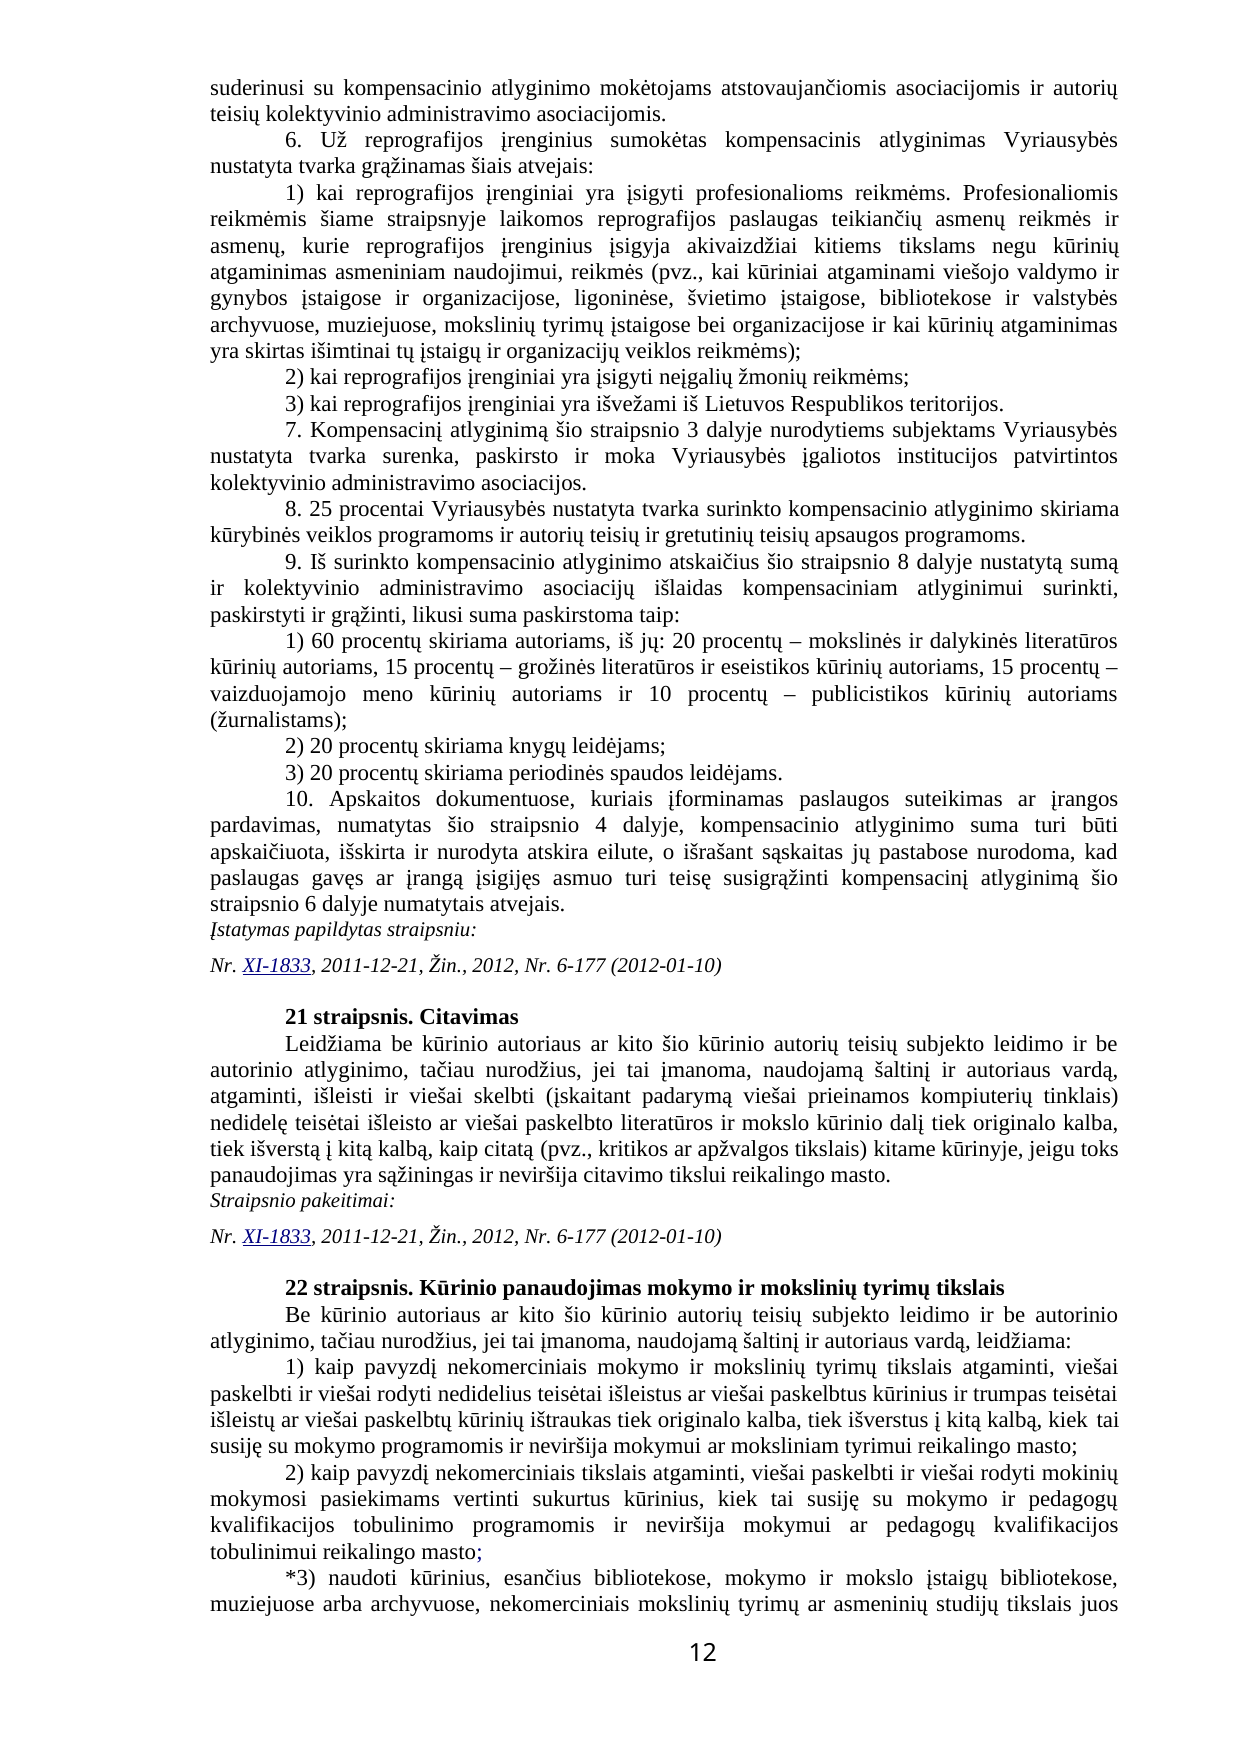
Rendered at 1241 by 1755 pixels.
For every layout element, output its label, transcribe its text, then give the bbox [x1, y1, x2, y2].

text 1) kai reprografijos įrenginiai yra įsigyti profesionalioms reikmėms. Profesionaliomis reikmėmis šiame straipsnyje laikomos reprografijos paslaugas teikiančių asmenų reikmės ir asmenų, kurie reprografijos įrenginius įsigyja akivaizdžiai kitiems tikslams negu kūrinių atgaminimas asmeniniam naudojimui, reikmės (pvz., kai kūriniai atgaminami viešojo valdymo ir gynybos įstaigose ir organizacijose, ligoninėse, švietimo įstaigose, bibliotekose ir valstybės archyvuose, muziejuose, mokslinių tyrimų įstaigose bei organizacijose ir kai kūrinių atgaminimas yra skirtas išimtinai tų įstaigų ir organizacijų veiklos reikmėms); [210, 179, 1119, 363]
text 10. Apskaitos dokumentuose, kuriais įforminamas paslaugos suteikimas ar įrangos pardavimas, numatytas šio straipsnio 4 dalyje, kompensacinio atlyginimo suma turi būti apskaičiuota, išskirta ir nurodyta atskira eilute, o išrašant sąskaitas jų pastabose nurodoma, kad paslaugas gavęs ar įrangą įsigijęs asmuo turi teisę susigrąžinti kompensacinį atlyginimą šio straipsnio 6 dalyje numatytais atvejais. [210, 785, 1119, 917]
text 3) 20 procentų skiriama periodinės spaudos leidėjams. [210, 759, 1119, 785]
text 2) kaip pavyzdį nekomerciniais tikslais atgaminti, viešai paskelbti ir viešai rodyti mokinių mokymosi pasiekimams vertinti sukurtus kūrinius, kiek tai susiję su mokymo ir pedagogų kvalifikacijos tobulinimo programomis ir neviršija mokymui ar pedagogų kvalifikacijos tobulinimui reikalingo masto; [210, 1459, 1119, 1564]
text Straipsnio pakeitimai: [210, 1188, 1119, 1212]
text 6. Už reprografijos įrenginius sumokėtas kompensacinis atlyginimas Vyriausybės nustatyta tvarka grąžinamas šiais atvejais: [210, 126, 1119, 179]
text 2) kai reprografijos įrenginiai yra įsigyti neįgalių žmonių reikmėms; [210, 363, 1119, 390]
text Įstatymas papildytas straipsniu: [210, 917, 1119, 941]
text 2) 20 procentų skiriama knygų leidėjams; [210, 732, 1119, 759]
text 22 straipsnis. Kūrinio panaudojimas mokymo ir mokslinių tyrimų tikslais [210, 1274, 1119, 1301]
text 1) 60 procentų skiriama autoriams, iš jų: 20 procentų – mokslinės ir dalykinės literatūros kūrinių autoriams, 15 procentų – grožinės literatūros ir eseistikos kūrinių autoriams, 15 procentų – vaizduojamojo meno kūrinių autoriams ir 10 procentų – publicistikos kūrinių autoriams (žurnalistams); [210, 627, 1119, 732]
text 21 straipsnis. Citavimas [210, 1003, 1119, 1030]
text 1) kaip pavyzdį nekomerciniais mokymo ir mokslinių tyrimų tikslais atgaminti, viešai paskelbti ir viešai rodyti nedidelius teisėtai išleistus ar viešai paskelbtus kūrinius ir trumpas teisėtai išleistų ar viešai paskelbtų kūrinių ištraukas tiek originalo kalba, tiek išverstus į kitą kalbą, kiek tai susiję su mokymo programomis ir neviršija mokymui ar moksliniam tyrimui reikalingo masto; [210, 1353, 1119, 1459]
text *3) naudoti kūrinius, esančius bibliotekose, mokymo ir mokslo įstaigų bibliotekose, muziejuose arba archyvuose, nekomerciniais mokslinių tyrimų ar asmeninių studijų tikslais juos [210, 1564, 1119, 1617]
text Nr. XI-1833, 2011-12-21, Žin., 2012, Nr. 6-177 (2012-01-10) [210, 953, 1120, 977]
text 3) kai reprografijos įrenginiai yra išvežami iš Lietuvos Respublikos teritorijos. [210, 390, 1119, 416]
text suderinusi su kompensacinio atlyginimo mokėtojams atstovaujančiomis asociacijomis ir autorių teisių kolektyvinio administravimo asociacijomis. [210, 73, 1119, 126]
text 8. 25 procentai Vyriausybės nustatyta tvarka surinkto kompensacinio atlyginimo skiriama kūrybinės veiklos programoms ir autorių teisių ir gretutinių teisių apsaugos programoms. [210, 495, 1119, 548]
text Leidžiama be kūrinio autoriaus ar kito šio kūrinio autorių teisių subjekto leidimo ir be autorinio atlyginimo, tačiau nurodžius, jei tai įmanoma, naudojamą šaltinį ir autoriaus vardą, atgaminti, išleisti ir viešai skelbti (įskaitant padarymą viešai prieinamos kompiuterių tinklais) nedidelę teisėtai išleisto ar viešai paskelbto literatūros ir mokslo kūrinio dalį tiek originalo kalba, tiek išverstą į kitą kalbą, kaip citatą (pvz., kritikos ar apžvalgos tikslais) kitame kūrinyje, jeigu toks panaudojimas yra sąžiningas ir neviršija citavimo tikslui reikalingo masto. [210, 1030, 1119, 1188]
text Nr. XI-1833, 2011-12-21, Žin., 2012, Nr. 6-177 (2012-01-10) [210, 1224, 1120, 1248]
text 9. Iš surinkto kompensacinio atlyginimo atskaičius šio straipsnio 8 dalyje nustatytą sumą ir kolektyvinio administravimo asociacijų išlaidas kompensaciniam atlyginimui surinkti, paskirstyti ir grąžinti, likusi suma paskirstoma taip: [210, 548, 1119, 627]
text Be kūrinio autoriaus ar kito šio kūrinio autorių teisių subjekto leidimo ir be autorinio atlyginimo, tačiau nurodžius, jei tai įmanoma, naudojamą šaltinį ir autoriaus vardą, leidžiama: [210, 1301, 1119, 1353]
text 7. Kompensacinį atlyginimą šio straipsnio 3 dalyje nurodytiems subjektams Vyriausybės nustatyta tvarka surenka, paskirsto ir moka Vyriausybės įgaliotos institucijos patvirtintos kolektyvinio administravimo asociacijos. [210, 416, 1119, 495]
